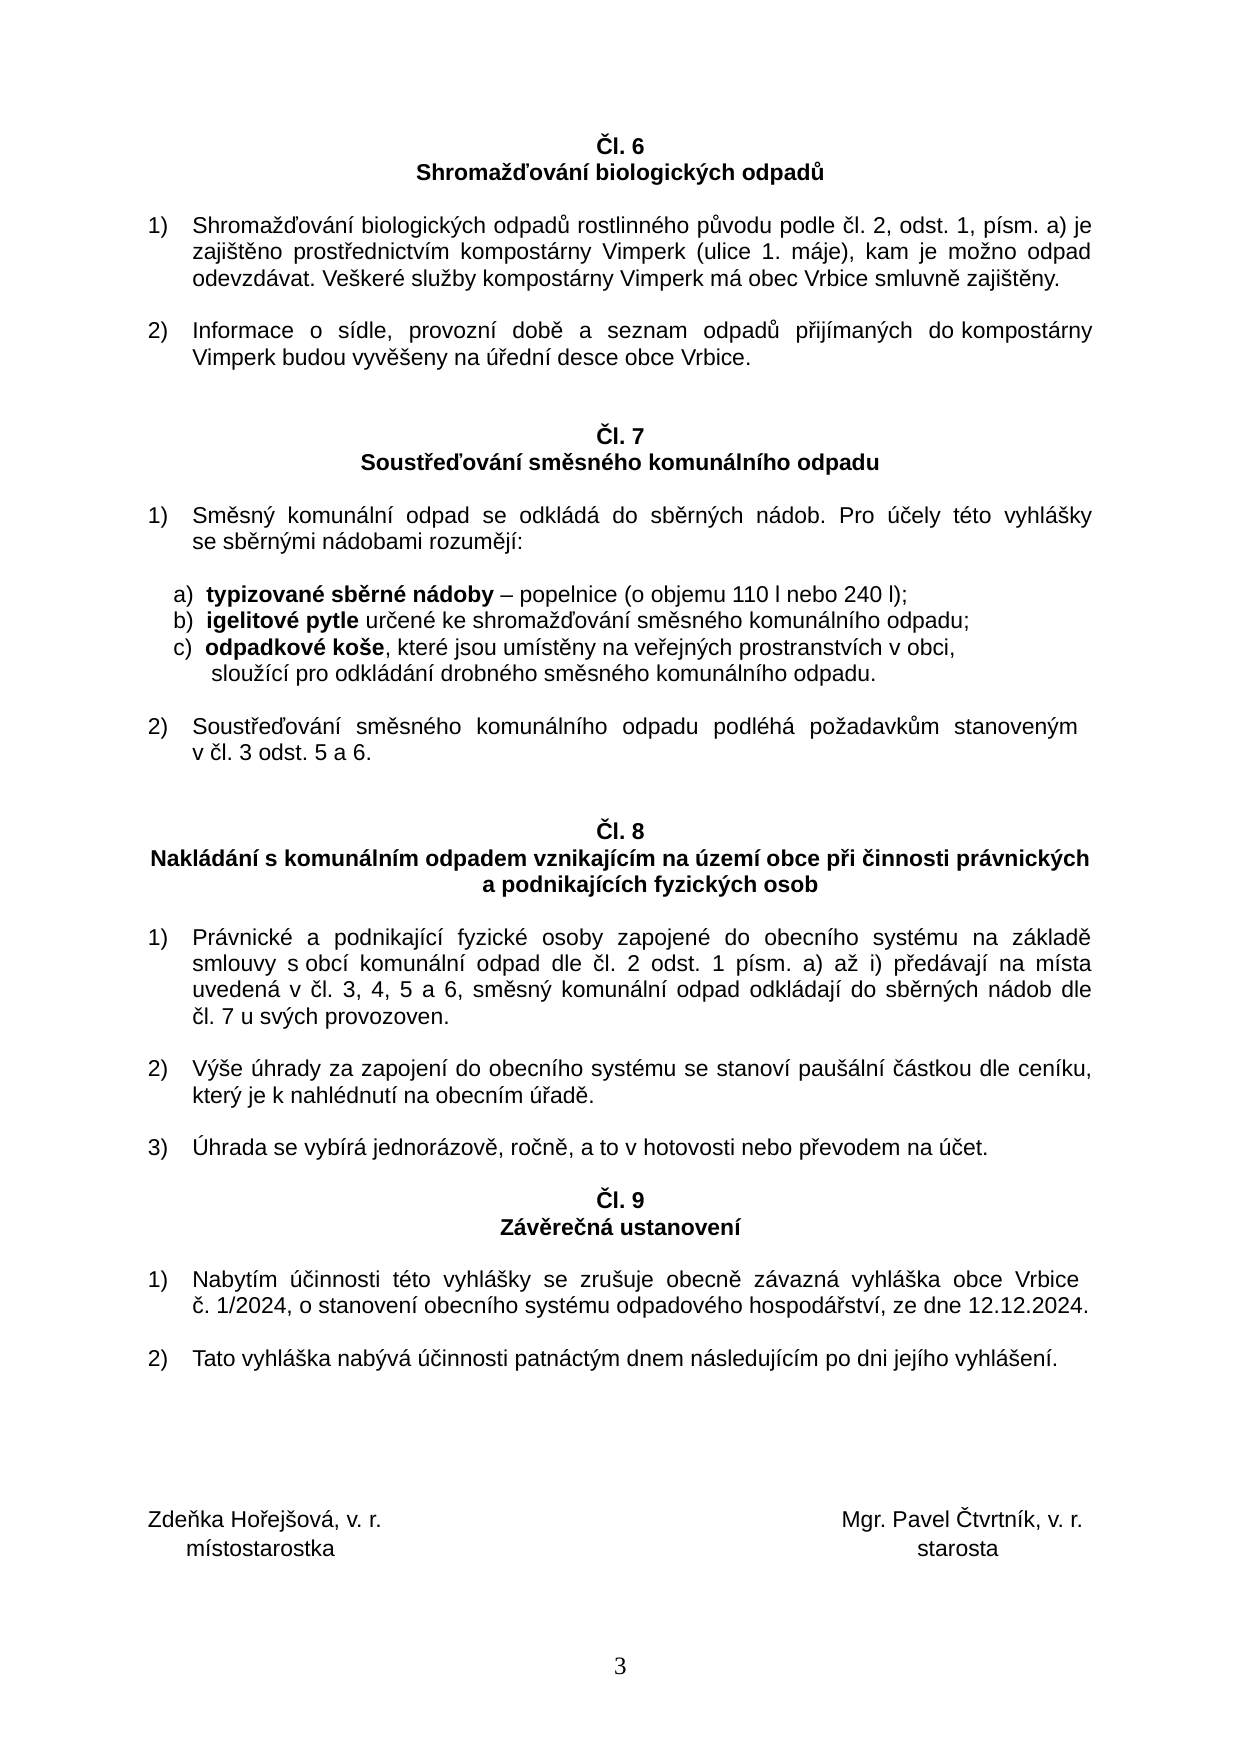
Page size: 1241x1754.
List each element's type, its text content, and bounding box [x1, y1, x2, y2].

text Zdeňka Hořejšová, v. r. Mgr. Pavel Čtvrtník, v. r. [148, 1506, 1092, 1532]
text Čl. 6 [148, 133, 1092, 159]
list Úhrada se vybírá jednorázově, ročně, a to v hotovosti nebo převodem na účet. [148, 1134, 1092, 1161]
list Informace o sídle, provozní době a seznam odpadů přijímaných do kompostárny Vimperk budou vyvěšeny na úřední desce obce Vrbice. [148, 317, 1092, 370]
list Výše úhrady za zapojení do obecního systému se stanoví paušální částkou dle ceníku, který je k nahlédnutí na obecním úřadě. [148, 1055, 1092, 1108]
text sloužící pro odkládání drobného směsného komunálního odpadu. [173, 660, 1092, 686]
text Čl. 8 [148, 818, 1092, 844]
list Tato vyhláška nabývá účinnosti patnáctým dnem následujícím po dni jejího vyhlášení. [148, 1345, 1092, 1372]
list Právnické a podnikající fyzické osoby zapojené do obecního systému na základě smlouvy s obcí komunální odpad dle čl. 2 odst. 1 písm. a) až i) předávají na místa uvedená v čl. 3, 4, 5 a 6, směsný komunální odpad odkládají do sběrných nádob dle čl. 7 u svých provozoven. [148, 923, 1092, 1029]
text b) igelitové pytle určené ke shromažďování směsného komunálního odpadu; [173, 607, 1092, 634]
text c) odpadkové koše, které jsou umístěny na veřejných prostranstvích v obci, [173, 634, 1092, 660]
list Soustřeďování směsného komunálního odpadu podléhá požadavkům stanoveným v čl. 3 odst. 5 a 6. [148, 713, 1092, 765]
text Soustřeďování směsného komunálního odpadu [148, 449, 1092, 476]
subtitle Nakládání s komunálním odpadem vznikajícím na území obce při činnosti právnických a podnikajících fyzických osob [148, 844, 1092, 897]
text Čl. 9 [148, 1187, 1092, 1213]
list Shromažďování biologických odpadů rostlinného původu podle čl. 2, odst. 1, písm. a) je zajištěno prostřednictvím kompostárny Vimperk (ulice 1. máje), kam je možno odpad odevzdávat. Veškeré služby kompostárny Vimperk má obec Vrbice smluvně zajištěny. [148, 212, 1092, 291]
text a) typizované sběrné nádoby – popelnice (o objemu 110 l nebo 240 l); [173, 581, 1092, 607]
list Nabytím účinnosti této vyhlášky se zrušuje obecně závazná vyhláška obce Vrbice č. 1/2024, o stanovení obecního systému odpadového hospodářství, ze dne 12.12.2024. [148, 1266, 1092, 1319]
text Shromažďování biologických odpadů [148, 159, 1092, 186]
text Čl. 7 [148, 423, 1092, 449]
list Směsný komunální odpad se odkládá do sběrných nádob. Pro účely této vyhlášky se sběrnými nádobami rozumějí: [148, 502, 1092, 554]
text Závěrečná ustanovení [148, 1213, 1092, 1240]
text místostarostka starosta [148, 1535, 1092, 1561]
